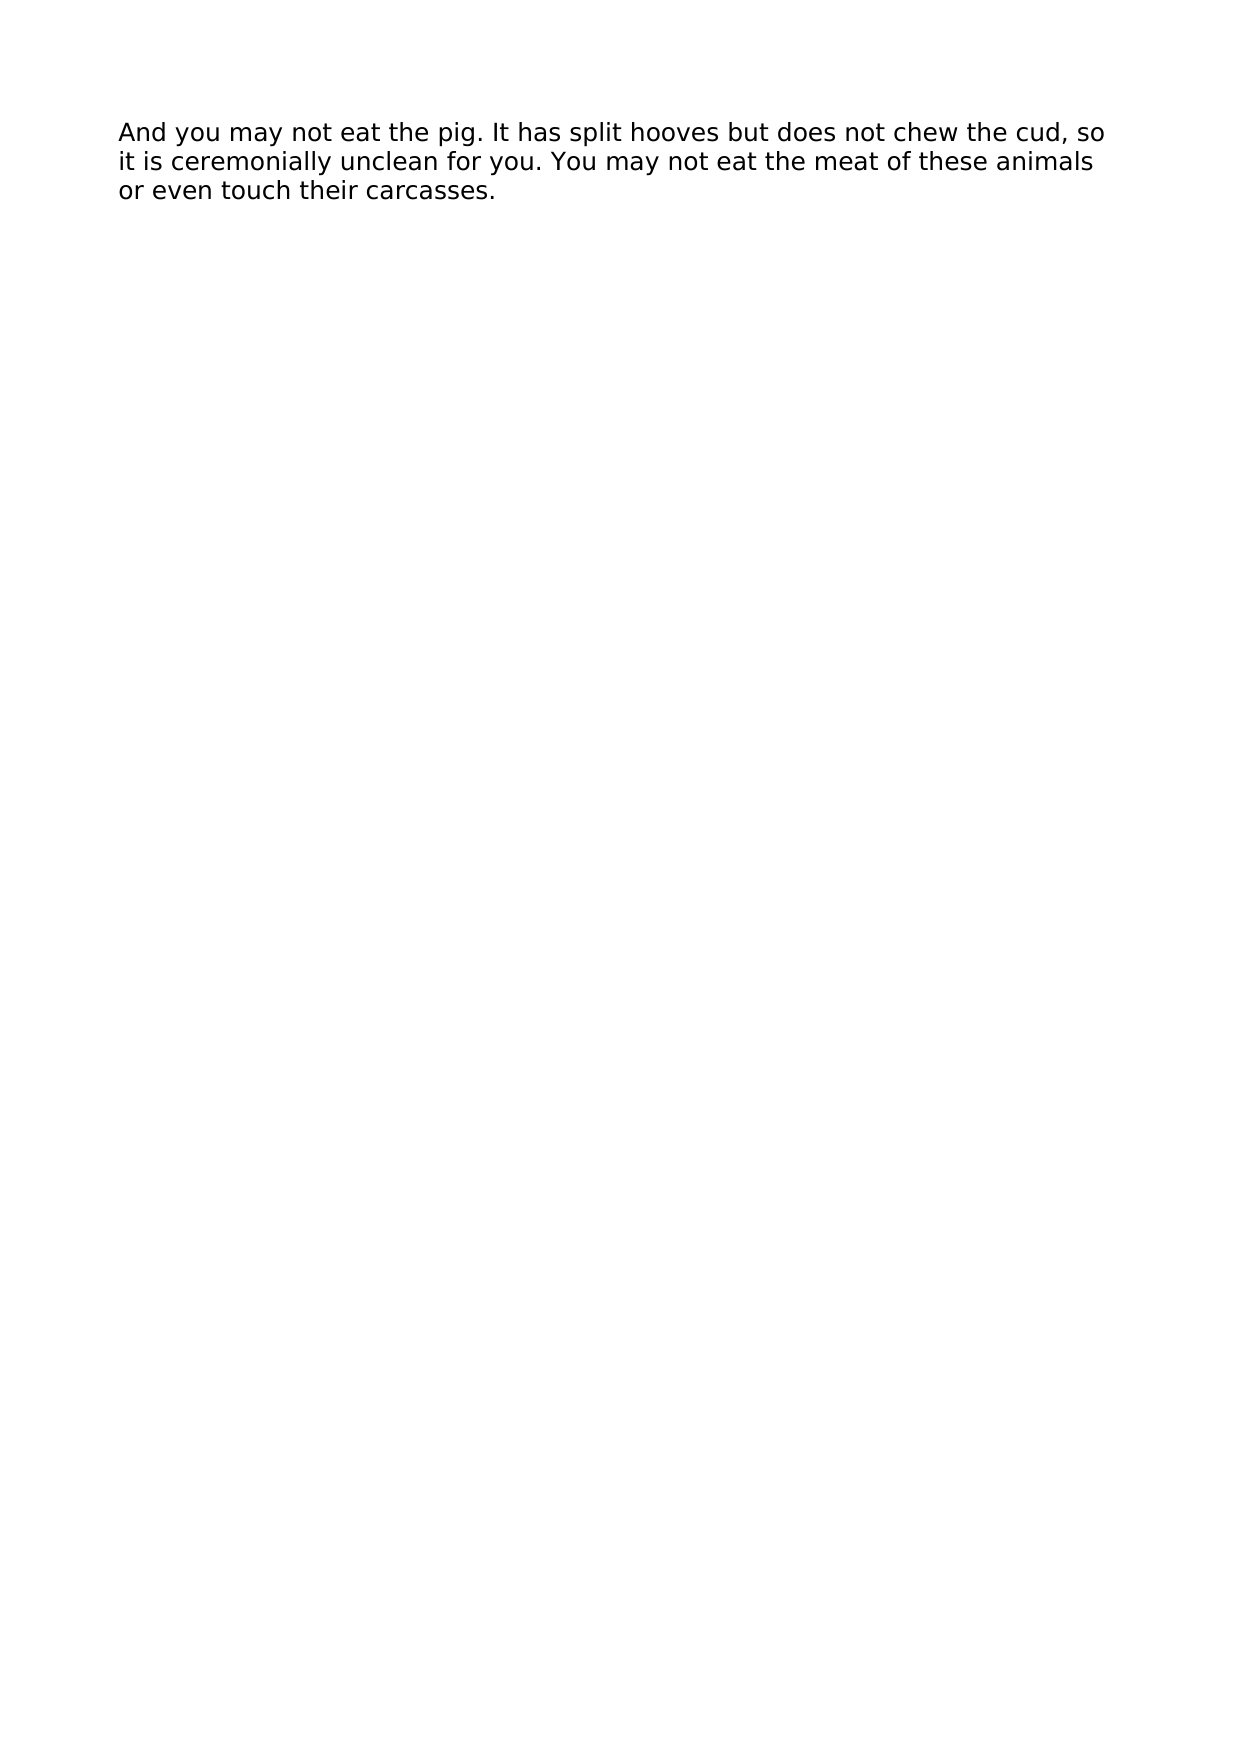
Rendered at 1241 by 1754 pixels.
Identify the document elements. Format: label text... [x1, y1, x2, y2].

text And you may not eat the pig. It has split hooves but does not chew the cud, so it is ceremonially unclean for you. You may not eat the meat of these animals or even touch their carcasses. [118, 118, 1122, 206]
